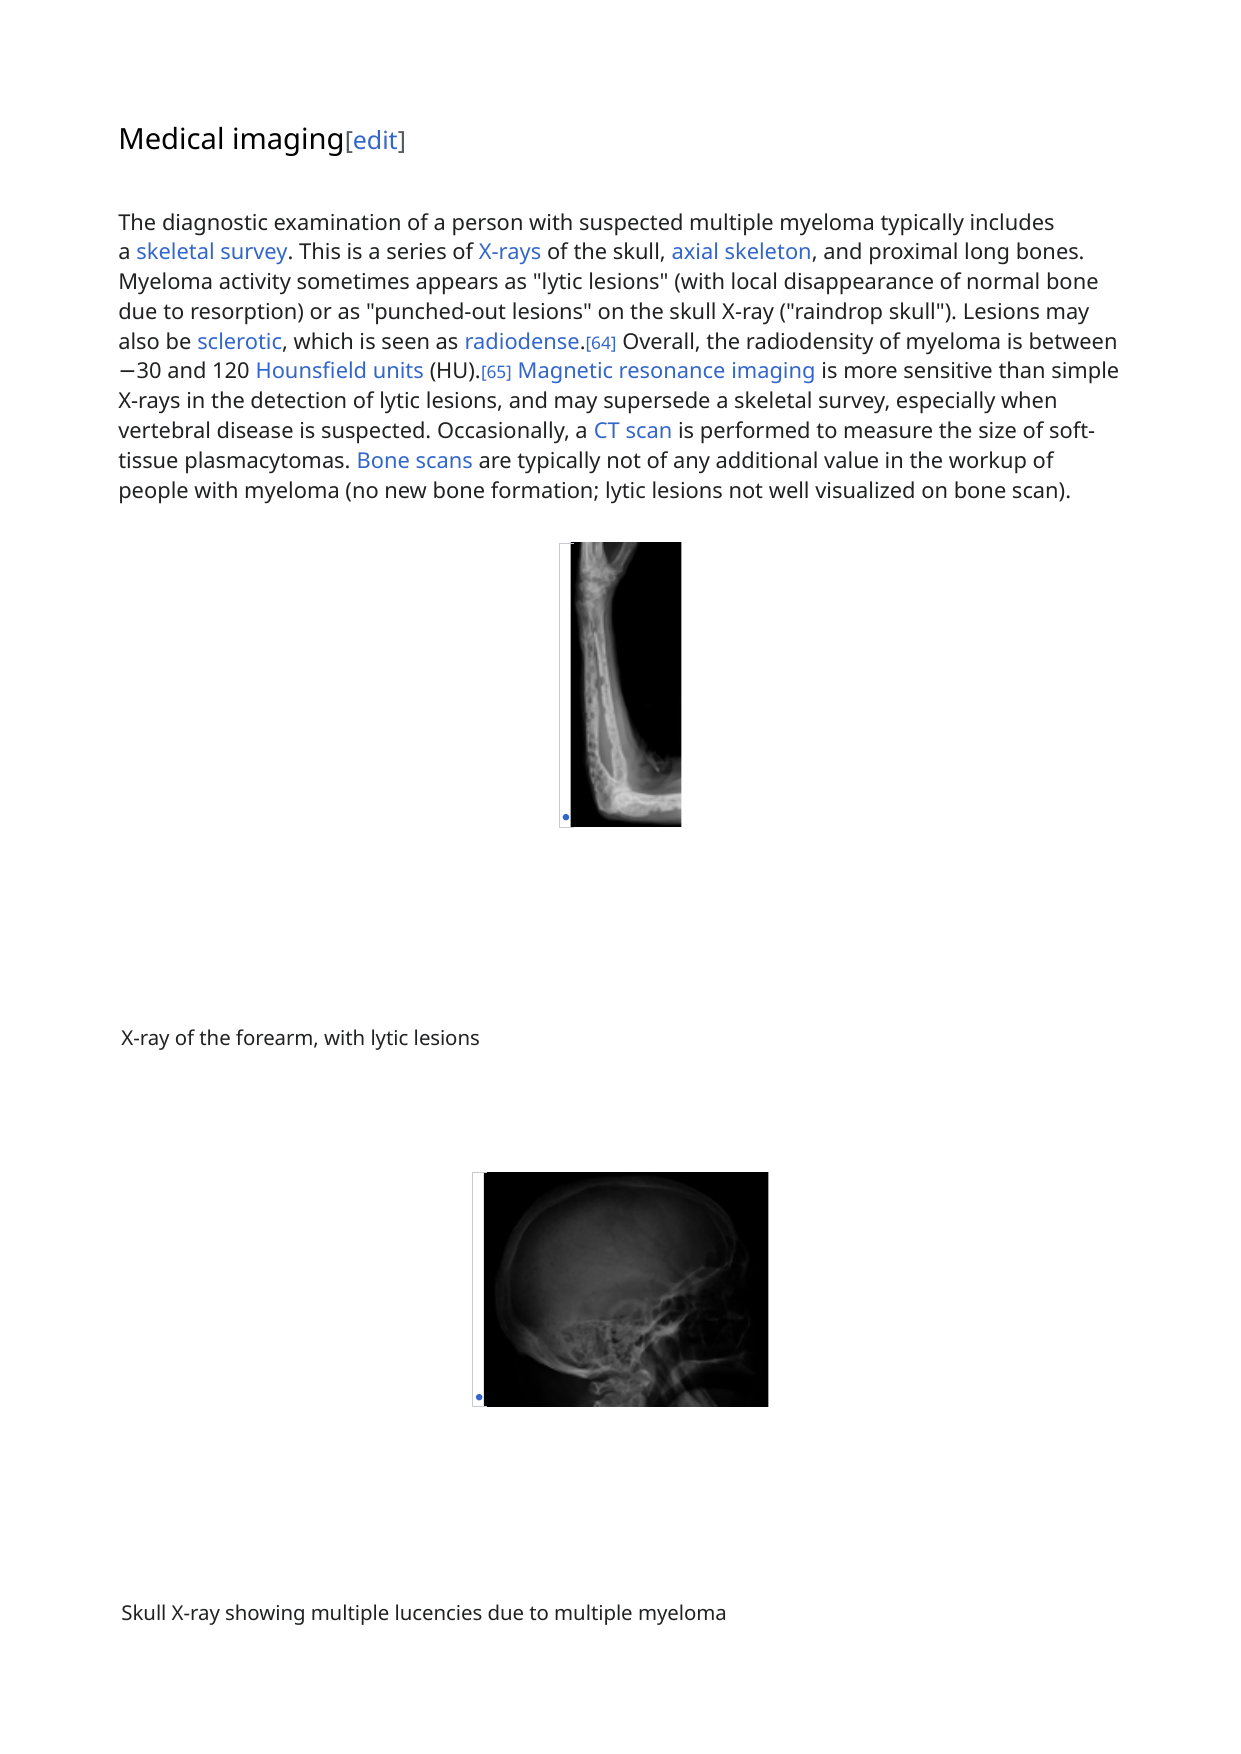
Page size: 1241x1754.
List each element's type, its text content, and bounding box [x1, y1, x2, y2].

picture [483, 1172, 769, 1407]
subtitle Medical imaging[edit] [118, 118, 1122, 158]
list X-ray of the forearm, with lytic lesions [118, 1024, 1119, 1052]
text The diagnostic examination of a person with suspected multiple myeloma typically includes a skeletal survey. This is a series of X-rays of the skull, axial skeleton, and proximal long bones. Myeloma activity sometimes appears as "lytic lesions" (with local disappearance of normal bone due to resorption) or as "punched-out lesions" on the skull X-ray ("raindrop skull"). Lesions may also be sclerotic, which is seen as radiodense.[64] Overall, the radiodensity of myeloma is between −30 and 120 Hounsfield units (HU).[65] Magnetic resonance imaging is more sensitive than simple X-rays in the detection of lytic lesions, and may supersede a skeletal survey, especially when vertebral disease is suspected. Occasionally, a CT scan is performed to measure the size of soft-tissue plasmacytomas. Bone scans are typically not of any additional value in the workup of people with myeloma (no new bone formation; lytic lesions not well visualized on bone scan). [118, 207, 1122, 504]
picture [570, 542, 682, 827]
list Skull X-ray showing multiple lucencies due to multiple myeloma [118, 1599, 1119, 1626]
